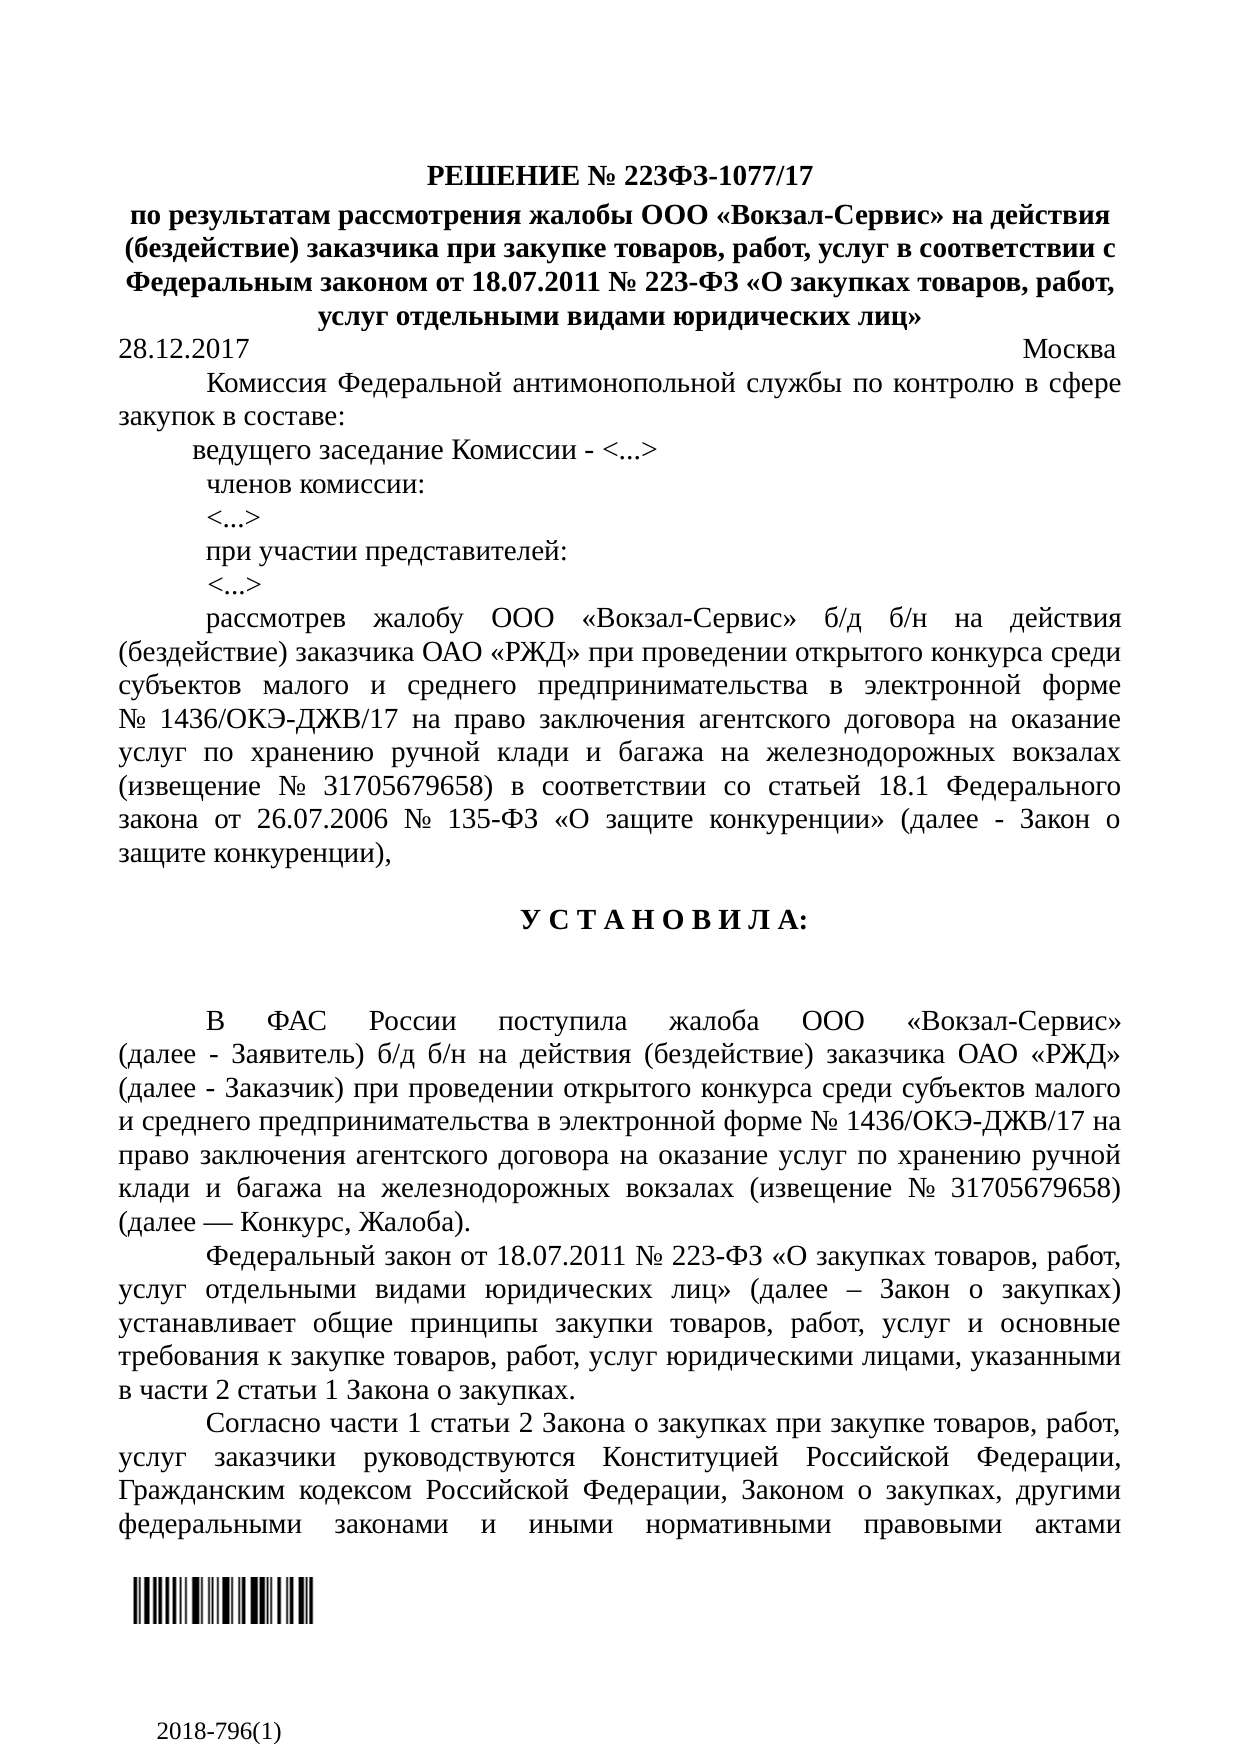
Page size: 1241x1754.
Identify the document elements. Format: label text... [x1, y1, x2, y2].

text членов комиссии: [118, 466, 1122, 500]
text Комиссия Федеральной антимонопольной службы по контролю в сфере закупок в составе: [118, 365, 1122, 432]
text <...> [118, 500, 1122, 533]
picture [118, 1577, 331, 1624]
text РЕШЕНИЕ № 223ФЗ-1077/17 [118, 158, 1122, 191]
text <...> [118, 567, 1122, 600]
text Согласно части 1 статьи 2 Закона о закупках при закупке товаров, работ, услуг заказчики руководствуются Конституцией Российской Федерации, Гражданским кодексом Российской Федерации, Законом о закупках, другими федеральными законами и иными нормативными правовыми актами [118, 1405, 1122, 1539]
text У С Т А Н О В И Л А: [118, 902, 1122, 936]
text по результатам рассмотрения жалобы ООО «Вокзал-Сервис» на действия (бездействие) заказчика при закупке товаров, работ, услуг в соответствии с Федеральным законом от 18.07.2011 № 223-ФЗ «О закупках товаров, работ, услуг отдельными видами юридических лиц» [118, 197, 1122, 331]
text Федеральный закон от 18.07.2011 № 223-ФЗ «О закупках товаров, работ, услуг отдельными видами юридических лиц» (далее – Закон о закупках) устанавливает общие принципы закупки товаров, работ, услуг и основные требования к закупке товаров, работ, услуг юридическими лицами, указанными в части 2 статьи 1 Закона о закупках. [118, 1238, 1122, 1405]
text 28.12.2017 Москва [118, 331, 1122, 365]
text В ФАС России поступила жалоба ООО «Вокзал-Сервис» (далее - Заявитель) б/д б/н на действия (бездействие) заказчика ОАО «РЖД» (далее - Заказчик) при проведении открытого конкурса среди субъектов малого и среднего предпринимательства в электронной форме № 1436/ОКЭ-ДЖВ/17 на право заключения агентского договора на оказание услуг по хранению ручной клади и багажа на железнодорожных вокзалах (извещение № 31705679658) (далее — Конкурс, Жалоба). [118, 1003, 1122, 1238]
text рассмотрев жалобу ООО «Вокзал-Сервис» б/д б/н на действия (бездействие) заказчика ОАО «РЖД» при проведении открытого конкурса среди субъектов малого и среднего предпринимательства в электронной форме № 1436/ОКЭ-ДЖВ/17 на право заключения агентского договора на оказание услуг по хранению ручной клади и багажа на железнодорожных вокзалах (извещение № 31705679658) в соответствии со статьей 18.1 Федерального закона от 26.07.2006 № 135-ФЗ «О защите конкуренции» (далее - Закон о защите конкуренции), [118, 600, 1122, 869]
text при участии представителей: [118, 533, 1122, 567]
text ведущего заседание Комиссии - <...> [118, 432, 1122, 466]
